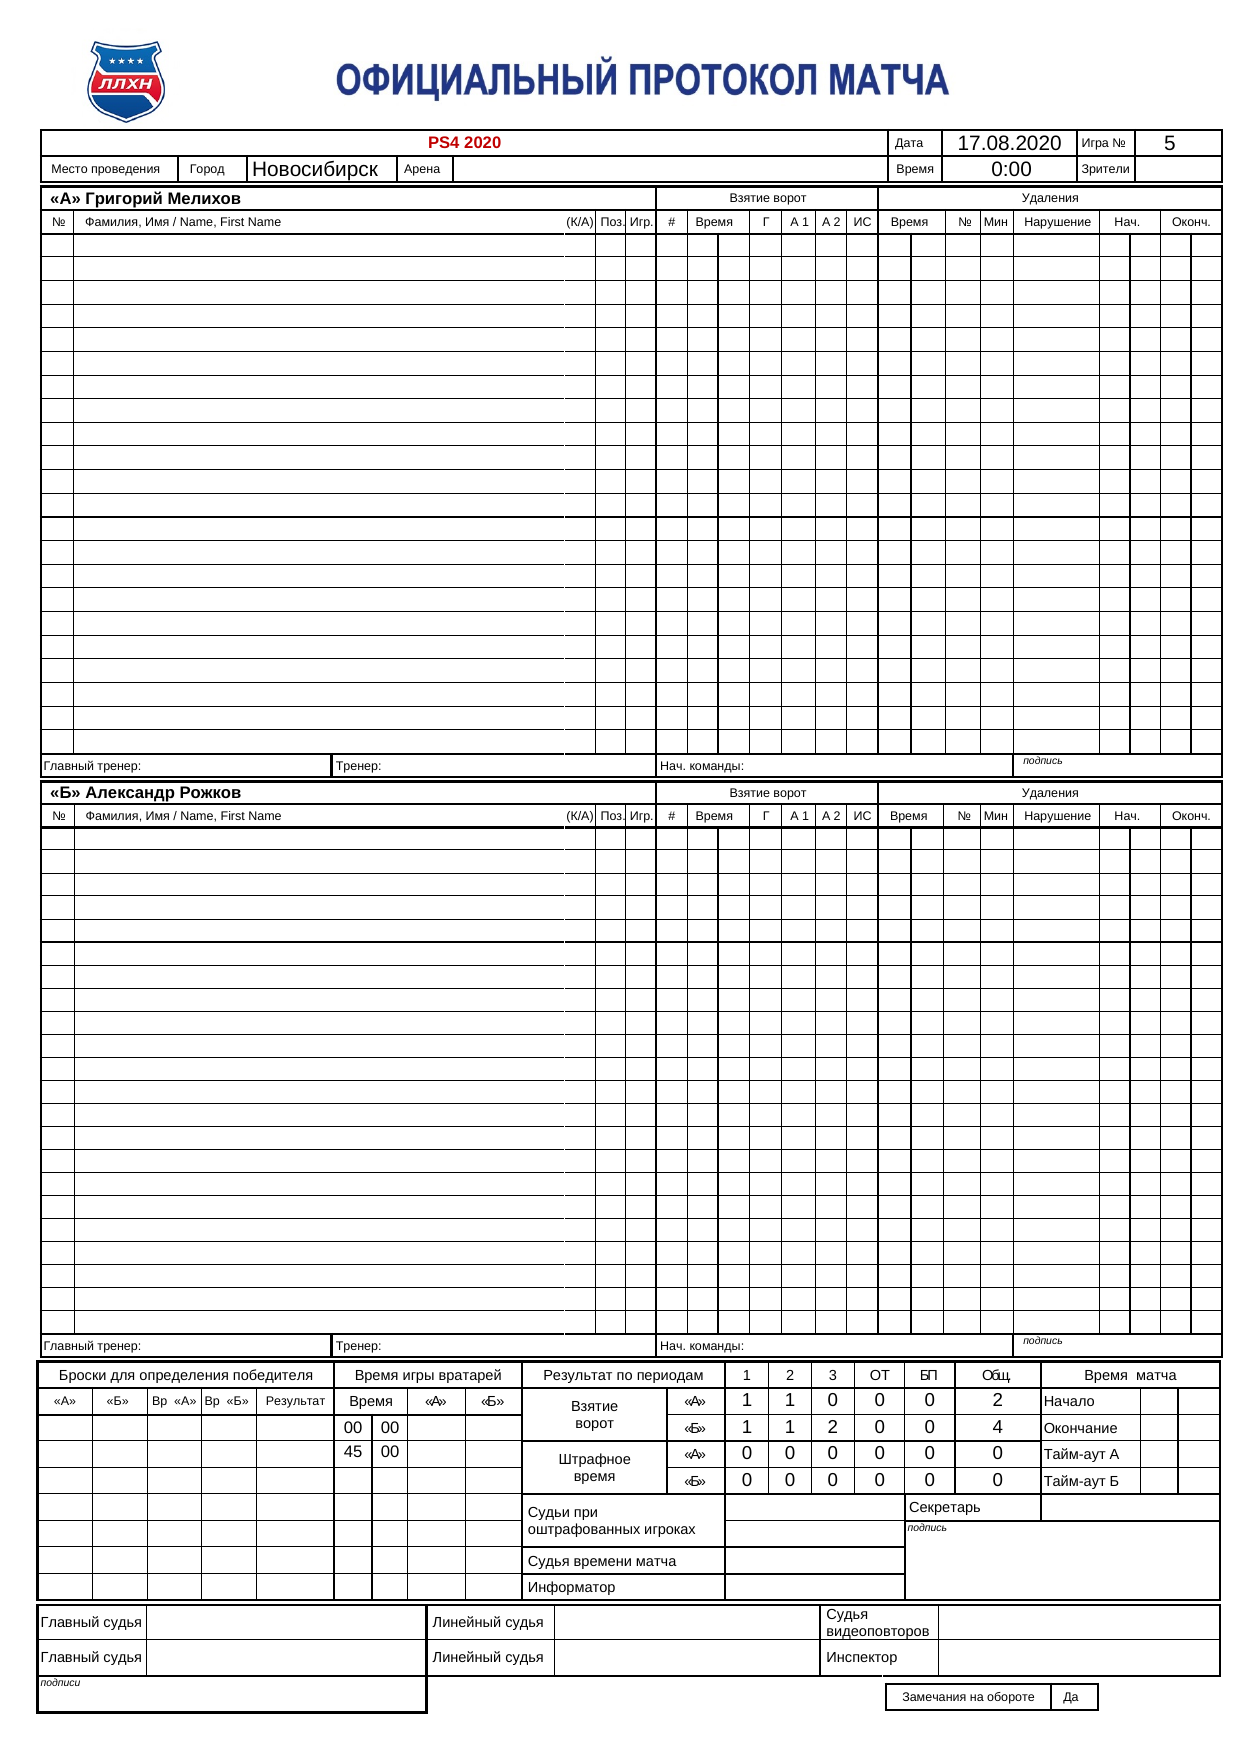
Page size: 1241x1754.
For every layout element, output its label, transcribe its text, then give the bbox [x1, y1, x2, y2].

table_cell [944, 920, 980, 941]
table_cell [1131, 399, 1160, 422]
table_cell [1014, 829, 1099, 849]
table_cell [816, 1288, 846, 1310]
table_cell [74, 281, 564, 303]
table_cell [1192, 1242, 1221, 1264]
table_cell # [657, 805, 687, 826]
table_cell [1014, 1288, 1099, 1310]
table_cell [719, 305, 749, 327]
table_cell [1100, 328, 1129, 351]
table_cell [1192, 1150, 1221, 1172]
table_cell Фамилия, Имя / Name, First Name [74, 211, 565, 233]
table_cell [688, 850, 717, 872]
table_cell Зрители [1078, 157, 1134, 181]
table_cell [750, 565, 781, 587]
table_cell [626, 1081, 655, 1103]
table_cell [75, 1035, 564, 1057]
table_cell [750, 541, 781, 564]
table_cell [1131, 943, 1160, 964]
table_cell [946, 399, 980, 422]
table_cell [1192, 943, 1221, 964]
table_cell [847, 989, 877, 1011]
table_cell [1131, 707, 1160, 729]
table_cell [879, 470, 910, 493]
table_cell [657, 470, 687, 493]
table_cell [626, 376, 655, 398]
table_cell [75, 966, 564, 987]
table_cell [1161, 989, 1190, 1011]
table_cell [1100, 730, 1129, 753]
table_cell [879, 1311, 910, 1333]
table_cell [912, 305, 945, 327]
table_cell [335, 1574, 371, 1599]
table_cell [981, 920, 1013, 941]
table_cell [565, 518, 595, 540]
table_cell [816, 588, 846, 611]
table_cell [555, 1606, 819, 1639]
table_cell [816, 730, 846, 753]
table_cell [657, 943, 687, 964]
table_cell [93, 1494, 147, 1520]
table_cell [750, 1058, 781, 1079]
table_cell [596, 636, 625, 658]
table_cell 1 [726, 1415, 768, 1440]
table_cell [1161, 257, 1190, 280]
table_cell [1014, 235, 1099, 256]
table_cell [782, 659, 815, 682]
table_cell [1131, 683, 1160, 706]
table_cell [912, 943, 943, 964]
table_cell [257, 1441, 333, 1467]
table_cell [565, 235, 595, 256]
table_cell [202, 1547, 256, 1573]
table_cell [565, 446, 595, 469]
table_cell Взятие ворот [523, 1389, 666, 1440]
table_cell [750, 989, 781, 1011]
table_cell [1100, 943, 1129, 964]
table_cell [1161, 896, 1190, 918]
table_cell [688, 636, 717, 658]
table_cell [1161, 1196, 1190, 1218]
table_cell [626, 588, 655, 611]
table_cell [912, 1081, 943, 1103]
table_cell [657, 1196, 687, 1218]
table_cell [1131, 896, 1160, 918]
table_cell [657, 920, 687, 941]
table_cell [93, 1416, 147, 1440]
table_cell 0 [812, 1389, 854, 1413]
table_cell [688, 281, 717, 303]
table_cell [1014, 612, 1099, 634]
table_cell [596, 1242, 625, 1264]
table_cell [944, 1242, 980, 1264]
table_cell [75, 1196, 564, 1218]
table_cell [981, 352, 1013, 374]
table_cell [1014, 305, 1099, 327]
table_cell [782, 1012, 815, 1033]
table_cell [1014, 399, 1099, 422]
table_cell [42, 1242, 74, 1264]
table_cell [596, 1035, 625, 1057]
table_cell [719, 281, 749, 303]
table_cell [1100, 588, 1129, 611]
table_cell [726, 1521, 904, 1546]
table_cell [202, 1574, 256, 1599]
table_cell [93, 1521, 147, 1546]
table_cell 0 [905, 1389, 954, 1413]
table_cell ИС [847, 805, 877, 826]
table_cell [657, 588, 687, 611]
table_cell [782, 1173, 815, 1195]
table_cell [1014, 518, 1099, 540]
table_cell [782, 1035, 815, 1057]
table_cell [657, 874, 687, 895]
table_cell [74, 352, 564, 374]
table_cell [847, 966, 877, 987]
table_cell [565, 1150, 595, 1172]
table_cell Вр «А» [148, 1389, 201, 1413]
table_cell [912, 328, 945, 351]
table_cell [75, 850, 564, 872]
table_cell [408, 1416, 465, 1440]
table_cell [565, 850, 595, 872]
table_cell [626, 829, 655, 849]
table_cell Время [335, 1389, 407, 1413]
table_cell [1161, 281, 1190, 303]
table_cell [596, 707, 625, 729]
table_cell [688, 1081, 717, 1103]
table_cell [657, 376, 687, 398]
table_cell Время [889, 157, 941, 181]
table_cell [1100, 1127, 1129, 1149]
table_cell [782, 470, 815, 493]
table_cell [719, 989, 749, 1011]
table_cell [946, 541, 980, 564]
table_cell [816, 399, 846, 422]
table_cell [719, 257, 749, 280]
table_cell [816, 829, 846, 849]
table_cell [981, 446, 1013, 469]
table_cell [565, 730, 595, 753]
table_cell [946, 423, 980, 445]
table_cell Штрафное время [523, 1442, 666, 1493]
table_cell «А» [668, 1442, 724, 1467]
table_cell [946, 446, 980, 469]
table_cell [879, 494, 910, 516]
table_cell [626, 1150, 655, 1172]
table_cell [816, 943, 846, 964]
table_cell [750, 1150, 781, 1172]
table_cell [981, 470, 1013, 493]
table_cell [626, 352, 655, 374]
table_cell [1192, 1127, 1221, 1149]
table_cell [626, 1035, 655, 1057]
table_cell подписи [39, 1677, 425, 1711]
table_cell [879, 1012, 910, 1033]
table_cell [148, 1416, 201, 1440]
table_cell [750, 1265, 781, 1287]
table_cell [879, 305, 910, 327]
table_cell [981, 1058, 1013, 1079]
table_cell [688, 446, 717, 469]
table_cell [782, 943, 815, 964]
table_cell [1192, 1081, 1221, 1103]
table_cell [626, 235, 655, 256]
table_cell [782, 1242, 815, 1264]
table_cell [782, 612, 815, 634]
table_cell [816, 920, 846, 941]
table_cell [981, 1150, 1013, 1172]
table_cell [816, 541, 846, 564]
table_cell [42, 1127, 74, 1149]
table_cell [596, 281, 625, 303]
table_cell [1014, 281, 1099, 303]
table_cell Место проведения [42, 157, 177, 181]
table_cell [750, 829, 781, 849]
table_cell [847, 1104, 877, 1126]
table_cell [1192, 541, 1221, 564]
table_cell Оконч. [1161, 211, 1221, 233]
table_cell [565, 874, 595, 895]
table_cell [565, 636, 595, 658]
table_cell [719, 874, 749, 895]
table_cell [1014, 1150, 1099, 1172]
table_cell [750, 470, 781, 493]
table_cell [565, 1265, 595, 1287]
table_cell [565, 328, 595, 351]
table_header 17.08.2020 [943, 131, 1076, 155]
table_cell [1014, 1265, 1099, 1287]
table_cell [750, 896, 781, 918]
table_cell [688, 328, 717, 351]
table_cell [626, 494, 655, 516]
table_cell [565, 612, 595, 634]
table_cell Мин [981, 211, 1013, 233]
table_cell [1161, 1127, 1190, 1149]
table_cell [257, 1468, 333, 1493]
table_cell [912, 1150, 943, 1172]
table_cell Тайм-аут А [1042, 1441, 1140, 1467]
table_cell [657, 1173, 687, 1195]
table_cell [626, 518, 655, 540]
table_cell [944, 1012, 980, 1033]
table_cell [626, 730, 655, 753]
table_cell [1014, 328, 1099, 351]
table_cell [883, 1677, 1220, 1681]
table_cell [944, 943, 980, 964]
table_cell 00 [373, 1416, 407, 1440]
table_cell [750, 730, 781, 753]
table_cell А 2 [816, 211, 846, 233]
table_cell [944, 1288, 980, 1310]
table_header 3 [812, 1363, 854, 1387]
table_cell [657, 235, 687, 256]
table_cell [1014, 874, 1099, 895]
table_cell [42, 874, 74, 895]
table_cell [847, 257, 877, 280]
table_cell [657, 1242, 687, 1264]
table_cell [847, 874, 877, 895]
table_cell [1131, 1081, 1160, 1103]
table_cell [466, 1416, 521, 1440]
table_cell [879, 423, 910, 445]
table_cell [981, 399, 1013, 422]
table_cell [626, 423, 655, 445]
table_cell [1179, 1415, 1219, 1440]
table_cell [1192, 376, 1221, 398]
table_cell [879, 636, 910, 658]
table_cell [946, 565, 980, 587]
table_cell [565, 989, 595, 1011]
table_cell [939, 1606, 1219, 1639]
table_cell [1131, 565, 1160, 587]
table_cell [202, 1441, 256, 1467]
table_cell [657, 1012, 687, 1033]
table_cell [596, 446, 625, 469]
table_cell [1131, 1288, 1160, 1310]
table_cell [42, 850, 74, 872]
table_cell [912, 352, 945, 374]
table_cell [750, 446, 781, 469]
table_cell [750, 235, 781, 256]
table_cell [726, 1575, 904, 1599]
table_cell [74, 235, 564, 256]
table_cell [596, 1196, 625, 1218]
table_cell [42, 1173, 74, 1195]
table_cell [944, 829, 980, 849]
table_cell [565, 494, 595, 516]
table_cell [981, 541, 1013, 564]
table_cell [912, 874, 943, 895]
table_cell [1192, 588, 1221, 611]
table_cell [373, 1574, 407, 1599]
table_header Взятие ворот [657, 188, 877, 209]
table_cell [782, 257, 815, 280]
table_cell [596, 588, 625, 611]
table_cell [688, 376, 717, 398]
table_cell [596, 565, 625, 587]
table_cell [657, 305, 687, 327]
table_cell [42, 328, 73, 351]
table_cell [1100, 920, 1129, 941]
table_cell [1014, 541, 1099, 564]
table_cell [42, 1012, 74, 1033]
table_cell [719, 1242, 749, 1264]
table_cell [1131, 1104, 1160, 1126]
table_cell [944, 1058, 980, 1079]
table_cell [1192, 730, 1221, 753]
table_cell [1014, 588, 1099, 611]
table_cell [981, 1081, 1013, 1103]
table_cell [1192, 1035, 1221, 1057]
table_cell [912, 565, 945, 587]
table_cell [719, 352, 749, 374]
table_cell [847, 1219, 877, 1241]
table_cell [596, 966, 625, 987]
table_cell Время [688, 805, 749, 826]
table_cell [750, 850, 781, 872]
table_cell [428, 1677, 882, 1711]
table_cell [782, 1081, 815, 1103]
table_cell [1131, 612, 1160, 634]
table_cell [981, 829, 1013, 849]
table_cell Нач. команды: [657, 1335, 1012, 1356]
table_cell [750, 1081, 781, 1103]
table_cell [596, 257, 625, 280]
table_cell [42, 376, 73, 398]
table_cell [879, 257, 910, 280]
table_cell [782, 1058, 815, 1079]
table_cell [879, 920, 910, 941]
table_cell [688, 1219, 717, 1241]
table_cell [626, 683, 655, 706]
table_cell [1192, 612, 1221, 634]
table_cell [750, 494, 781, 516]
table_cell [626, 989, 655, 1011]
table_cell [981, 636, 1013, 658]
table_cell Тренер: [333, 755, 655, 776]
table_cell 0 [905, 1442, 954, 1467]
table_cell [981, 1219, 1013, 1241]
table_cell [596, 423, 625, 445]
table_cell [912, 636, 945, 658]
table_cell [42, 305, 73, 327]
table_cell [719, 707, 749, 729]
table_cell [1100, 518, 1129, 540]
table_cell [688, 305, 717, 327]
table_cell [688, 588, 717, 611]
table_cell [1161, 1173, 1190, 1195]
table_cell [782, 235, 815, 256]
table_cell [1014, 1012, 1099, 1033]
table_cell Оконч. [1161, 805, 1221, 826]
table_cell [1100, 1035, 1129, 1057]
table_cell [719, 399, 749, 422]
table_cell [1131, 1196, 1160, 1218]
table_cell [981, 588, 1013, 611]
table_cell [816, 1173, 846, 1195]
table_cell [750, 399, 781, 422]
table_cell [688, 1173, 717, 1195]
table_cell [688, 470, 717, 493]
table_cell [42, 399, 73, 422]
table_cell Новосибирск [248, 157, 396, 181]
table_cell [74, 494, 564, 516]
table_cell [1100, 1104, 1129, 1126]
table_cell [912, 829, 943, 849]
table_cell [688, 896, 717, 918]
table_cell [1100, 541, 1129, 564]
table_cell Игр. [626, 805, 655, 826]
table_cell [1131, 1150, 1160, 1172]
table_cell подпись [906, 1522, 1219, 1599]
table_cell № [42, 211, 73, 233]
table_cell [75, 1104, 564, 1126]
table_cell [782, 565, 815, 587]
table_cell [847, 1173, 877, 1195]
table_cell [782, 1196, 815, 1218]
table_cell 45 [335, 1441, 371, 1467]
table_cell [1141, 1441, 1177, 1467]
table_cell [148, 1521, 201, 1546]
table_header Время игры вратарей [335, 1363, 521, 1387]
table_cell [75, 1311, 564, 1333]
table_cell [879, 518, 910, 540]
table_cell [946, 257, 980, 280]
table_cell [912, 1058, 943, 1079]
table_cell [148, 1494, 201, 1520]
table_cell [1141, 1389, 1177, 1413]
table_cell [1131, 1012, 1160, 1033]
table_cell [42, 235, 73, 256]
table_cell [565, 943, 595, 964]
table_cell [1100, 494, 1129, 516]
table_cell Мин [981, 805, 1013, 826]
table_cell [750, 636, 781, 658]
table_cell [946, 659, 980, 682]
table_cell [847, 850, 877, 872]
table_header Общ. [956, 1363, 1040, 1387]
table_header Игра № [1078, 131, 1134, 155]
table_cell [657, 1035, 687, 1057]
table_cell [719, 850, 749, 872]
table_cell [847, 235, 877, 256]
table_cell [879, 1150, 910, 1172]
table_cell [1100, 874, 1129, 895]
table_cell [912, 1012, 943, 1033]
table_cell 0 [956, 1442, 1040, 1467]
table_cell [816, 1150, 846, 1172]
table_cell [565, 896, 595, 918]
table_cell [42, 659, 73, 682]
table_cell [1131, 376, 1160, 398]
table_cell [596, 1311, 625, 1333]
table_cell [912, 1288, 943, 1310]
table_cell [657, 1081, 687, 1103]
table_cell [1014, 446, 1099, 469]
table_cell [42, 920, 74, 941]
table_cell [688, 494, 717, 516]
table_cell [1131, 446, 1160, 469]
table_cell [596, 1012, 625, 1033]
table_cell [816, 989, 846, 1011]
table_cell [750, 352, 781, 374]
table_cell [74, 683, 564, 706]
table_cell [981, 494, 1013, 516]
table_cell Г [750, 211, 781, 233]
table_cell [1100, 1219, 1129, 1241]
table_cell [750, 1012, 781, 1033]
table_cell [816, 659, 846, 682]
table_cell Тренер: [333, 1335, 655, 1356]
table_cell [912, 399, 945, 422]
table_cell Результат [257, 1389, 333, 1413]
table_cell [626, 707, 655, 729]
table_cell [1014, 636, 1099, 658]
table_cell [1100, 352, 1129, 374]
table_cell [657, 1265, 687, 1287]
table_cell [626, 636, 655, 658]
table_cell [1192, 1012, 1221, 1033]
table_cell [1014, 850, 1099, 872]
table_cell [847, 943, 877, 964]
table_cell [1131, 423, 1160, 445]
table_cell [335, 1547, 371, 1573]
table_cell [1014, 1242, 1099, 1264]
table_cell [596, 328, 625, 351]
table_cell [750, 281, 781, 303]
table_cell [74, 588, 564, 611]
table_cell [1100, 850, 1129, 872]
table_cell [782, 352, 815, 374]
table_cell [626, 1012, 655, 1033]
table_cell [981, 518, 1013, 540]
table_cell [1192, 896, 1221, 918]
table_cell [750, 1196, 781, 1218]
table_cell [719, 829, 749, 849]
table_cell [1161, 423, 1190, 445]
table_cell [912, 257, 945, 280]
table_cell [1161, 305, 1190, 327]
table_cell [657, 989, 687, 1011]
table_header Дата [889, 131, 941, 155]
table_cell [879, 1219, 910, 1241]
table_cell [688, 1242, 717, 1264]
table_cell [565, 659, 595, 682]
table_cell [879, 376, 910, 398]
table_cell [596, 730, 625, 753]
table_cell [719, 1081, 749, 1103]
table_cell [847, 1196, 877, 1218]
table_cell [1131, 257, 1160, 280]
table_cell Начало [1042, 1389, 1140, 1413]
table_cell [847, 730, 877, 753]
table_cell [596, 541, 625, 564]
table_cell [981, 1288, 1013, 1310]
table_cell [912, 730, 945, 753]
table_cell [847, 920, 877, 941]
table_cell [42, 518, 73, 540]
table_cell [981, 850, 1013, 872]
table_cell [782, 829, 815, 849]
table_cell [1192, 565, 1221, 587]
table_cell [981, 874, 1013, 895]
table_cell [42, 1196, 74, 1218]
table_cell [912, 989, 943, 1011]
table_cell [42, 966, 74, 987]
table_cell [657, 730, 687, 753]
table_cell Главный судья [39, 1606, 146, 1639]
table_cell [657, 541, 687, 564]
table_cell [912, 1035, 943, 1057]
table_cell [657, 1104, 687, 1126]
table_cell [257, 1494, 333, 1520]
table_cell [912, 470, 945, 493]
table_cell [1192, 235, 1221, 256]
table_cell [657, 423, 687, 445]
table_cell [946, 683, 980, 706]
table_cell [565, 1173, 595, 1195]
table_cell [1100, 470, 1129, 493]
table_cell [782, 1288, 815, 1310]
table_cell [939, 1640, 1219, 1675]
table_cell [1100, 1265, 1129, 1287]
table_cell [719, 943, 749, 964]
table_cell [75, 1058, 564, 1079]
table_cell [74, 328, 564, 351]
table_cell [657, 850, 687, 872]
table_cell [565, 541, 595, 564]
table_cell [657, 565, 687, 587]
table_cell [688, 1265, 717, 1287]
table_cell [981, 1035, 1013, 1057]
table_cell [981, 305, 1013, 327]
table_cell [1100, 1311, 1129, 1333]
table_cell [93, 1468, 147, 1493]
table_cell [847, 328, 877, 351]
table_cell [74, 376, 564, 398]
table_cell [42, 281, 73, 303]
table_cell [148, 1574, 201, 1599]
table_cell 0:00 [943, 157, 1076, 181]
table_cell [1100, 257, 1129, 280]
table_cell [1014, 683, 1099, 706]
table_cell [596, 352, 625, 374]
table_cell [657, 1311, 687, 1333]
table_cell [719, 494, 749, 516]
table_cell [1131, 352, 1160, 374]
table_cell [657, 683, 687, 706]
table_cell [688, 257, 717, 280]
table_cell [688, 943, 717, 964]
table_cell [1014, 1219, 1099, 1241]
table_cell Главный тренер: [42, 755, 330, 776]
table_cell [1161, 494, 1190, 516]
table_cell [626, 1242, 655, 1264]
table_cell [912, 683, 945, 706]
table_cell [816, 352, 846, 374]
table_cell [626, 850, 655, 872]
table_cell [335, 1521, 371, 1546]
table_cell [1131, 1265, 1160, 1287]
table_cell [657, 612, 687, 634]
table_cell [719, 612, 749, 634]
table_cell [565, 399, 595, 422]
table_cell [373, 1468, 407, 1493]
table_cell [75, 896, 564, 918]
table_cell «Б » [466, 1389, 521, 1413]
table_cell [565, 305, 595, 327]
table_cell [565, 1104, 595, 1126]
table_cell [565, 920, 595, 941]
table_cell [981, 659, 1013, 682]
table_cell [74, 565, 564, 587]
table_cell [946, 518, 980, 540]
table_cell [912, 1127, 943, 1149]
table_cell [1131, 588, 1160, 611]
table_cell [596, 1104, 625, 1126]
table_cell 1 [769, 1415, 811, 1440]
table_cell Нач. [1100, 211, 1160, 233]
table_header Результат по периодам [523, 1363, 724, 1387]
table_cell [879, 1127, 910, 1149]
table_cell [596, 470, 625, 493]
table_cell подпись [1014, 755, 1221, 776]
table_cell [626, 446, 655, 469]
table_cell [879, 1288, 910, 1310]
table_cell [1100, 1150, 1129, 1172]
table_cell [626, 1104, 655, 1126]
table_cell Время [879, 805, 943, 826]
table_cell [626, 659, 655, 682]
table_cell [912, 1311, 943, 1333]
table_cell Вр «Б» [202, 1389, 256, 1413]
table_cell [657, 707, 687, 729]
table_cell [74, 636, 564, 658]
table_cell [719, 1173, 749, 1195]
table_cell [946, 281, 980, 303]
table_cell [42, 1288, 74, 1310]
table_cell [1131, 518, 1160, 540]
table_cell [1161, 541, 1190, 564]
table_cell [688, 541, 717, 564]
table_cell [750, 707, 781, 729]
table_cell [1014, 1196, 1099, 1218]
table_cell [879, 989, 910, 1011]
table_cell [1192, 829, 1221, 849]
table_cell [565, 1311, 595, 1333]
table_cell [466, 1441, 521, 1467]
table_cell [1192, 399, 1221, 422]
table_cell [847, 612, 877, 634]
table_cell [42, 565, 73, 587]
table_cell [75, 920, 564, 941]
table_cell [847, 683, 877, 706]
table_cell [1014, 1173, 1099, 1195]
table_cell [847, 1058, 877, 1079]
table_cell [1192, 1311, 1221, 1333]
table_cell [719, 1288, 749, 1310]
table_cell [750, 1288, 781, 1310]
table_cell Время [879, 211, 945, 233]
table_cell [657, 636, 687, 658]
table_cell [1100, 636, 1129, 658]
table_cell [1100, 1288, 1129, 1310]
table_cell 0 [905, 1415, 954, 1440]
table_cell [657, 829, 687, 849]
table_cell [847, 829, 877, 849]
table_cell [688, 683, 717, 706]
table_cell [565, 565, 595, 587]
table_cell [879, 966, 910, 987]
table_cell [626, 966, 655, 987]
table_cell [981, 376, 1013, 398]
table_cell [74, 423, 564, 445]
table_cell [1131, 1058, 1160, 1079]
table_cell 0 [726, 1442, 768, 1467]
table_cell [981, 707, 1013, 729]
table_cell [1100, 989, 1129, 1011]
table_cell [1192, 257, 1221, 280]
table_cell [816, 565, 846, 587]
table_cell [1131, 989, 1160, 1011]
table_cell [626, 1265, 655, 1287]
table_cell [688, 707, 717, 729]
table_cell 0 [769, 1442, 811, 1467]
table_cell [1042, 1495, 1219, 1520]
table_cell [981, 989, 1013, 1011]
table_cell [719, 1035, 749, 1057]
table_cell [565, 376, 595, 398]
table_cell [816, 446, 846, 469]
table_cell [1161, 730, 1190, 753]
table_cell [944, 966, 980, 987]
table_cell [719, 1311, 749, 1333]
table_cell [750, 683, 781, 706]
table_cell [1100, 376, 1129, 398]
table_cell [408, 1494, 465, 1520]
table_cell [981, 1012, 1013, 1033]
table_cell [565, 1035, 595, 1057]
table_cell [847, 1127, 877, 1149]
table_cell [335, 1468, 371, 1493]
table_cell [912, 612, 945, 634]
table_cell [657, 518, 687, 540]
table_cell [750, 1311, 781, 1333]
table_cell [565, 281, 595, 303]
table_cell [148, 1441, 201, 1467]
table_cell [42, 989, 74, 1011]
table_header 2 [769, 1363, 811, 1387]
table_cell [782, 1219, 815, 1241]
table_cell [981, 683, 1013, 706]
table_cell [565, 470, 595, 493]
table_cell [782, 1265, 815, 1287]
table_cell [408, 1574, 465, 1599]
table_cell [1014, 896, 1099, 918]
table_cell 1 [769, 1389, 811, 1413]
table_cell [565, 352, 595, 374]
table_cell [596, 1058, 625, 1079]
table_cell [1100, 612, 1129, 634]
table_cell [408, 1441, 465, 1467]
table_cell [596, 1081, 625, 1103]
table_cell [1100, 305, 1129, 327]
table_cell [944, 1127, 980, 1149]
table_cell [719, 730, 749, 753]
table_cell [657, 1219, 687, 1241]
table_cell [750, 943, 781, 964]
table_cell [42, 707, 73, 729]
table_cell [944, 1104, 980, 1126]
table_cell [42, 612, 73, 634]
table_cell [782, 399, 815, 422]
table_cell [688, 1288, 717, 1310]
table_cell [1014, 966, 1099, 987]
table_cell [847, 446, 877, 469]
table_cell [847, 1288, 877, 1310]
table_cell [816, 707, 846, 729]
table_cell 0 [855, 1442, 904, 1467]
table_cell [202, 1416, 256, 1440]
table_cell [1161, 1058, 1190, 1079]
table_cell [1192, 470, 1221, 493]
table_cell [1161, 1219, 1190, 1241]
table_cell [816, 1012, 846, 1033]
table_cell [202, 1468, 256, 1493]
table_cell [946, 352, 980, 374]
table_cell Игр. [626, 211, 655, 233]
table_cell [688, 1012, 717, 1033]
table_cell [847, 636, 877, 658]
table_cell [1131, 850, 1160, 872]
table_cell [42, 423, 73, 445]
table_cell [466, 1521, 521, 1546]
table_cell [816, 896, 846, 918]
table_cell Окончание [1042, 1415, 1140, 1440]
table_cell [782, 1127, 815, 1149]
table_cell [879, 1265, 910, 1287]
table_cell [946, 470, 980, 493]
table_cell [257, 1521, 333, 1546]
table_cell [816, 636, 846, 658]
table_cell [1131, 328, 1160, 351]
table_cell [657, 896, 687, 918]
table_cell [454, 157, 887, 181]
table_cell [946, 588, 980, 611]
table_cell [944, 1311, 980, 1333]
table_cell [816, 612, 846, 634]
table_cell [782, 423, 815, 445]
table_cell Линейный судья [428, 1606, 554, 1639]
table_cell [1014, 920, 1099, 941]
table_cell [626, 541, 655, 564]
table_cell [750, 423, 781, 445]
table_cell [719, 1012, 749, 1033]
table_cell [1014, 1058, 1099, 1079]
table_cell (К/А) [565, 211, 595, 233]
table_cell [1161, 399, 1190, 422]
table_cell [42, 1081, 74, 1103]
table_cell [719, 235, 749, 256]
table_cell Нарушение [1014, 211, 1099, 233]
table_cell [782, 281, 815, 303]
table_cell [726, 1548, 904, 1573]
table_cell [1161, 659, 1190, 682]
table_cell [74, 399, 564, 422]
table_cell [657, 352, 687, 374]
table_cell [596, 1265, 625, 1287]
table_cell [782, 636, 815, 658]
table_cell [1100, 235, 1129, 256]
table_cell [565, 966, 595, 987]
table_cell [1014, 257, 1099, 280]
table_cell [782, 920, 815, 941]
table_cell [1014, 707, 1099, 729]
table_cell [816, 423, 846, 445]
table_cell [719, 565, 749, 587]
table_cell [1192, 1265, 1221, 1287]
table_cell [912, 494, 945, 516]
table_cell [42, 1265, 74, 1287]
table_cell [1179, 1389, 1219, 1413]
table_cell [782, 588, 815, 611]
table_cell [879, 659, 910, 682]
table_cell [1192, 707, 1221, 729]
table_cell [981, 1242, 1013, 1264]
table_cell [466, 1494, 521, 1520]
table_cell [782, 1104, 815, 1126]
table_cell [1161, 636, 1190, 658]
table_cell [879, 1081, 910, 1103]
table_cell [257, 1574, 333, 1599]
table_cell [626, 399, 655, 422]
table_cell [596, 376, 625, 398]
table_cell [1131, 1035, 1160, 1057]
table_cell «Б» [668, 1415, 724, 1440]
table_cell [1161, 352, 1190, 374]
table_cell [626, 565, 655, 587]
table_cell [750, 1035, 781, 1057]
table_cell [74, 446, 564, 469]
table_cell [565, 588, 595, 611]
table_cell 4 [956, 1415, 1040, 1440]
table_cell [565, 1196, 595, 1218]
table_cell [944, 1173, 980, 1195]
table_cell [912, 920, 943, 941]
table_cell [688, 1311, 717, 1333]
table_cell [1131, 659, 1160, 682]
table_cell [74, 518, 564, 540]
table_cell [1141, 1468, 1177, 1493]
table_cell [1014, 494, 1099, 516]
table_cell [981, 1173, 1013, 1195]
table_cell [688, 518, 717, 540]
table_cell [1161, 1311, 1190, 1333]
table_cell [1192, 659, 1221, 682]
table_cell [782, 874, 815, 895]
table_cell [750, 1104, 781, 1126]
table_cell [981, 896, 1013, 918]
table_cell [946, 328, 980, 351]
table_cell [847, 588, 877, 611]
table_cell [565, 1242, 595, 1264]
table_cell [944, 989, 980, 1011]
table_cell [688, 423, 717, 445]
table_cell [1014, 989, 1099, 1011]
table_cell [1014, 1127, 1099, 1149]
table_cell [719, 328, 749, 351]
table_cell [944, 1219, 980, 1241]
table_cell [719, 659, 749, 682]
table_cell [688, 1150, 717, 1172]
table_cell [847, 470, 877, 493]
table_cell [1192, 1219, 1221, 1241]
table_cell [847, 1311, 877, 1333]
table_cell [596, 1219, 625, 1241]
table_cell [816, 850, 846, 872]
table_cell 00 [335, 1416, 371, 1440]
table_cell [750, 874, 781, 895]
table_cell Город [179, 157, 246, 181]
table_cell [466, 1547, 521, 1573]
table_cell [657, 1058, 687, 1079]
table_cell [981, 423, 1013, 445]
table_cell [816, 1311, 846, 1333]
table_cell [912, 281, 945, 303]
table_cell [596, 1127, 625, 1149]
table_cell [1100, 423, 1129, 445]
table_cell [981, 943, 1013, 964]
table_cell [202, 1494, 256, 1520]
table_header Время матча [1042, 1363, 1219, 1387]
table_cell 1 [726, 1389, 768, 1413]
table_cell «А» [408, 1389, 465, 1413]
table_cell [657, 966, 687, 987]
table_cell [719, 588, 749, 611]
table_cell [1161, 565, 1190, 587]
table_cell [93, 1547, 147, 1573]
table_cell [1100, 683, 1129, 706]
table_cell [42, 683, 73, 706]
table_cell [816, 1127, 846, 1149]
table_cell Главный тренер: [42, 1335, 330, 1356]
table_cell Информатор [523, 1575, 724, 1599]
table_cell [719, 683, 749, 706]
table_cell [912, 1265, 943, 1287]
table_cell [1161, 376, 1190, 398]
table_cell [596, 1173, 625, 1195]
table_cell [565, 1127, 595, 1149]
table_cell 0 [769, 1468, 811, 1493]
table_cell [816, 874, 846, 895]
table_cell [1161, 588, 1190, 611]
table_header «Б» Александр Рожков [42, 783, 655, 803]
table_cell [981, 1127, 1013, 1149]
table_cell [596, 612, 625, 634]
table_cell [816, 518, 846, 540]
table_cell [816, 1081, 846, 1103]
table_header 5 [1136, 131, 1221, 155]
table_cell [726, 1495, 904, 1520]
table_cell 0 [956, 1468, 1040, 1493]
table_cell [565, 707, 595, 729]
table_cell [1192, 1288, 1221, 1310]
table_cell [847, 352, 877, 374]
table_cell (К/А) [565, 805, 595, 826]
table_cell [719, 1196, 749, 1218]
table_cell [879, 1196, 910, 1218]
table_cell [879, 730, 910, 753]
table_cell [847, 565, 877, 587]
table_cell [912, 966, 943, 987]
table_cell [1192, 683, 1221, 706]
table_cell Поз. [596, 805, 625, 826]
table_cell [1100, 829, 1129, 849]
table_cell [657, 1288, 687, 1310]
table_cell [847, 1265, 877, 1287]
table_cell [847, 896, 877, 918]
table_cell [1014, 352, 1099, 374]
table_cell [565, 829, 595, 849]
table_cell [657, 1127, 687, 1149]
table_cell [1179, 1468, 1219, 1493]
table_cell [596, 1288, 625, 1310]
table_cell [847, 707, 877, 729]
table_cell [750, 518, 781, 540]
table_cell [1141, 1415, 1177, 1440]
table_cell [1100, 1173, 1129, 1195]
table_cell [1161, 966, 1190, 987]
table_cell [847, 1035, 877, 1057]
table_cell [879, 850, 910, 872]
table_cell [1100, 966, 1129, 987]
table_cell [912, 235, 945, 256]
table_cell [626, 943, 655, 964]
table_cell [1014, 659, 1099, 682]
table_cell [1192, 494, 1221, 516]
table_cell [879, 541, 910, 564]
table_cell [879, 352, 910, 374]
table_cell [1192, 305, 1221, 327]
table_cell [148, 1468, 201, 1493]
table_cell [879, 565, 910, 587]
table_cell 0 [855, 1468, 904, 1493]
table_cell [42, 1104, 74, 1126]
table_cell [626, 1127, 655, 1149]
table_cell [74, 470, 564, 493]
table_cell [1100, 1081, 1129, 1103]
table_cell [912, 1219, 943, 1241]
table_cell [750, 920, 781, 941]
table_cell [148, 1547, 201, 1573]
table_cell [626, 896, 655, 918]
table_cell [1014, 423, 1099, 445]
table_cell [42, 1311, 74, 1333]
table_cell [944, 896, 980, 918]
table_cell [879, 588, 910, 611]
table_cell [74, 730, 564, 753]
table_cell [750, 1173, 781, 1195]
table_cell [879, 1242, 910, 1264]
table_cell [75, 1150, 564, 1172]
table_cell [782, 446, 815, 469]
table_cell [626, 874, 655, 895]
table_cell [688, 399, 717, 422]
table_cell [596, 920, 625, 941]
table_cell [1192, 1058, 1221, 1079]
table_cell [750, 376, 781, 398]
table_cell [75, 989, 564, 1011]
table_cell [626, 328, 655, 351]
table_cell [981, 966, 1013, 987]
table_cell [1100, 659, 1129, 682]
table_cell Секретарь [906, 1495, 1040, 1520]
table_cell [981, 1104, 1013, 1126]
table_cell [1192, 920, 1221, 941]
table_cell [1161, 518, 1190, 540]
table_cell [373, 1521, 407, 1546]
table_cell [42, 1058, 74, 1079]
table_cell [74, 612, 564, 634]
table_cell [750, 612, 781, 634]
table_header Удаления [879, 188, 1221, 209]
table_cell [565, 683, 595, 706]
table_cell [565, 423, 595, 445]
table_header 1 [726, 1363, 768, 1387]
table_cell [847, 423, 877, 445]
table_cell [879, 1058, 910, 1079]
table_cell [981, 1265, 1013, 1287]
table_cell [847, 281, 877, 303]
table_cell [657, 659, 687, 682]
table_cell [981, 328, 1013, 351]
table_cell [596, 518, 625, 540]
table_cell [944, 1196, 980, 1218]
table_cell [816, 305, 846, 327]
table_cell [408, 1547, 465, 1573]
table_cell [946, 235, 980, 256]
table_cell Судья видеоповторов [821, 1606, 938, 1639]
table_cell [596, 874, 625, 895]
table_cell [657, 257, 687, 280]
table_cell [1131, 829, 1160, 849]
table_cell [1161, 1012, 1190, 1033]
table_cell [626, 1196, 655, 1218]
table_cell [879, 896, 910, 918]
table_cell [596, 829, 625, 849]
table_cell [719, 1265, 749, 1287]
table_cell [879, 446, 910, 469]
table_cell ИС [847, 211, 877, 233]
table_cell [879, 1104, 910, 1126]
table_cell [750, 588, 781, 611]
table_cell [816, 1035, 846, 1057]
table_cell [75, 1219, 564, 1241]
table_cell [946, 305, 980, 327]
table_cell [981, 565, 1013, 587]
table_cell [688, 966, 717, 987]
table_cell [596, 659, 625, 682]
table_cell [626, 1173, 655, 1195]
table_cell [565, 1288, 595, 1310]
table_cell [719, 1127, 749, 1149]
table_cell [816, 1058, 846, 1079]
table_header Взятие ворот [657, 783, 877, 803]
table_cell [1192, 989, 1221, 1011]
table_cell [1131, 1173, 1160, 1195]
table_cell [42, 829, 74, 849]
table_cell [816, 1242, 846, 1264]
table_cell [42, 588, 73, 611]
table_cell [816, 257, 846, 280]
table_cell [750, 1219, 781, 1241]
table_cell [879, 612, 910, 634]
table_cell [657, 328, 687, 351]
table_cell [912, 423, 945, 445]
table_cell [1192, 446, 1221, 469]
table_cell [782, 494, 815, 516]
table_cell [750, 1127, 781, 1149]
table_cell [257, 1547, 333, 1573]
table_cell [912, 659, 945, 682]
table_cell [74, 305, 564, 327]
table_cell [946, 494, 980, 516]
table_cell [596, 494, 625, 516]
table_cell [1179, 1441, 1219, 1467]
table_cell [1131, 541, 1160, 564]
table_cell [1100, 707, 1129, 729]
table_cell № [42, 805, 74, 826]
table_cell [596, 399, 625, 422]
table_cell [719, 896, 749, 918]
table_cell [75, 829, 564, 849]
table_cell # [657, 211, 687, 233]
table_cell [946, 612, 980, 634]
table_cell [75, 943, 564, 964]
table_cell [1192, 966, 1221, 987]
table_cell [1131, 1242, 1160, 1264]
table_cell [816, 470, 846, 493]
table_header PS4 2020 [42, 131, 887, 155]
table_cell [1161, 1035, 1190, 1057]
table_cell [657, 281, 687, 303]
table_cell [1192, 518, 1221, 540]
table_cell [782, 518, 815, 540]
table_cell [847, 1012, 877, 1033]
table_cell [1014, 730, 1099, 753]
table_cell [688, 1035, 717, 1057]
table_cell А 1 [782, 211, 815, 233]
table_cell [719, 541, 749, 564]
table_cell [847, 1081, 877, 1103]
table_cell [1161, 683, 1190, 706]
table_cell [782, 966, 815, 987]
table_header Да [1052, 1685, 1097, 1709]
table_cell [816, 1265, 846, 1287]
table_cell [1131, 281, 1160, 303]
table_cell [596, 943, 625, 964]
table_cell [1161, 470, 1190, 493]
table_cell 0 [812, 1442, 854, 1467]
table_cell Нач. [1100, 805, 1160, 826]
table_cell [565, 1012, 595, 1033]
table_cell [1192, 328, 1221, 351]
table_cell [408, 1468, 465, 1493]
table_cell [626, 257, 655, 280]
table_cell [981, 281, 1013, 303]
table_cell [93, 1441, 147, 1467]
table_cell А 2 [816, 805, 846, 826]
table_cell 2 [956, 1389, 1040, 1413]
table_cell «А» [39, 1389, 92, 1413]
table_cell 0 [855, 1389, 904, 1413]
table_cell [750, 966, 781, 987]
table_cell [1161, 707, 1190, 729]
table_cell [912, 707, 945, 729]
table_cell [1131, 730, 1160, 753]
table_cell [93, 1574, 147, 1599]
table_cell [42, 352, 73, 374]
table_cell [1099, 1682, 1220, 1711]
table_cell [912, 1173, 943, 1195]
table_cell [879, 943, 910, 964]
table_cell Линейный судья [428, 1640, 554, 1675]
table_cell [42, 470, 73, 493]
table_cell [719, 1104, 749, 1126]
table_cell [1014, 376, 1099, 398]
table_cell [816, 328, 846, 351]
table_cell [879, 1173, 910, 1195]
table_cell [946, 376, 980, 398]
table_cell [75, 1265, 564, 1287]
table_cell [719, 1058, 749, 1079]
table_cell Поз. [596, 211, 625, 233]
table_cell [1014, 1104, 1099, 1126]
table_cell [847, 399, 877, 422]
table_cell [1100, 1196, 1129, 1218]
table_cell [688, 730, 717, 753]
table_cell Тайм-аут Б [1042, 1468, 1140, 1493]
table_cell 0 [855, 1415, 904, 1440]
table_cell [1161, 446, 1190, 469]
table_cell [1161, 920, 1190, 941]
table_cell [946, 707, 980, 729]
table_cell [74, 707, 564, 729]
table_cell [688, 565, 717, 587]
table_cell [981, 1196, 1013, 1218]
table_cell [816, 235, 846, 256]
table_cell [626, 305, 655, 327]
table_cell [657, 446, 687, 469]
table_cell [847, 1150, 877, 1172]
table_cell [39, 1494, 92, 1520]
table_cell [847, 494, 877, 516]
table_cell [912, 850, 943, 872]
table_cell [688, 920, 717, 941]
table_cell Судья времени матча [523, 1548, 724, 1573]
table_cell [912, 588, 945, 611]
table_cell [39, 1416, 92, 1440]
table_cell [39, 1574, 92, 1599]
table_cell [1014, 565, 1099, 587]
table_cell [944, 874, 980, 895]
table_cell [879, 829, 910, 849]
table_cell [75, 1242, 564, 1264]
table_cell [75, 1127, 564, 1149]
table_cell [847, 305, 877, 327]
table_cell [75, 1012, 564, 1033]
table_cell [719, 470, 749, 493]
table_cell [816, 376, 846, 398]
table_cell [596, 989, 625, 1011]
table_header Броски для определения победителя [39, 1363, 333, 1387]
table_cell [782, 376, 815, 398]
table_cell [42, 943, 74, 964]
table_cell [1136, 157, 1221, 181]
table_cell [879, 874, 910, 895]
table_cell [688, 659, 717, 682]
table_cell [944, 1150, 980, 1172]
table_cell [816, 281, 846, 303]
table_cell [981, 257, 1013, 280]
table_cell [42, 494, 73, 516]
table_cell [74, 659, 564, 682]
table_cell [688, 989, 717, 1011]
table_cell [657, 1150, 687, 1172]
table_cell [466, 1468, 521, 1493]
table_cell [626, 1058, 655, 1079]
table_cell [1131, 1311, 1160, 1333]
table_cell [1131, 636, 1160, 658]
table_cell [719, 376, 749, 398]
table_cell [1192, 281, 1221, 303]
table_header ОТ [855, 1363, 904, 1387]
table_cell [981, 1311, 1013, 1333]
table_cell [879, 281, 910, 303]
table_cell [1014, 470, 1099, 493]
table_cell [1131, 235, 1160, 256]
table_cell [816, 494, 846, 516]
table_cell [782, 989, 815, 1011]
table_cell [565, 1058, 595, 1079]
table_cell [750, 1242, 781, 1264]
table_cell [596, 235, 625, 256]
table_cell [626, 920, 655, 941]
table_cell Арена [398, 157, 452, 181]
table_cell [1100, 1012, 1129, 1033]
table_cell [719, 1219, 749, 1241]
table_cell Нарушение [1014, 805, 1099, 826]
table_cell [912, 896, 943, 918]
table_cell [42, 1219, 74, 1241]
table_cell [39, 1441, 92, 1467]
table_cell «А» [668, 1389, 724, 1413]
table_cell 00 [373, 1441, 407, 1467]
table_cell [74, 541, 564, 564]
table_cell [1131, 494, 1160, 516]
table_cell «Б» [93, 1389, 147, 1413]
table_cell [719, 920, 749, 941]
table_cell [42, 636, 73, 658]
table_cell [1161, 235, 1190, 256]
table_cell [42, 1150, 74, 1172]
table_cell [657, 494, 687, 516]
table_cell [1131, 305, 1160, 327]
table_cell [1100, 896, 1129, 918]
table_cell [373, 1547, 407, 1573]
table_cell [912, 1104, 943, 1126]
table_cell [147, 1606, 425, 1639]
table_cell [688, 1058, 717, 1079]
table_cell «Б» [668, 1468, 724, 1493]
table_cell [719, 636, 749, 658]
table_cell [879, 328, 910, 351]
table_cell [1014, 943, 1099, 964]
table_cell [202, 1521, 256, 1546]
table_cell [1161, 1242, 1190, 1264]
table_cell 0 [812, 1468, 854, 1493]
table_cell [1100, 1058, 1129, 1079]
table_cell [257, 1416, 333, 1440]
table_cell [688, 1127, 717, 1149]
table_cell 0 [726, 1468, 768, 1493]
table_cell [1131, 470, 1160, 493]
table_cell [42, 541, 73, 564]
table_cell [39, 1521, 92, 1546]
table_cell [688, 235, 717, 256]
table_cell [750, 659, 781, 682]
table_cell [596, 896, 625, 918]
table_cell [75, 1173, 564, 1195]
table_cell [596, 305, 625, 327]
table_cell [782, 305, 815, 327]
table_cell [750, 257, 781, 280]
table_cell А 1 [782, 805, 815, 826]
table_cell [847, 376, 877, 398]
table_cell Г [750, 805, 781, 826]
table_cell Фамилия, Имя / Name, First Name [75, 805, 565, 826]
table_cell [688, 612, 717, 634]
table_cell [1100, 399, 1129, 422]
table_cell [1161, 1150, 1190, 1172]
table_cell [75, 874, 564, 895]
table_cell [782, 730, 815, 753]
table_header Удаления [879, 783, 1221, 803]
table_cell [75, 1081, 564, 1103]
table_cell [596, 1150, 625, 1172]
table_cell [816, 683, 846, 706]
table_cell [555, 1640, 819, 1675]
table_cell [782, 683, 815, 706]
table_cell [981, 612, 1013, 634]
table_cell [626, 612, 655, 634]
table_cell [879, 683, 910, 706]
table_cell [1192, 352, 1221, 374]
table_cell [719, 518, 749, 540]
table_cell [1161, 943, 1190, 964]
picture [5, 28, 1179, 129]
table_cell Главный судья [39, 1640, 146, 1675]
table_cell [1192, 1173, 1221, 1195]
table_cell [1131, 1127, 1160, 1149]
table_cell [847, 1242, 877, 1264]
table_cell [912, 1196, 943, 1218]
table_cell [1100, 1242, 1129, 1264]
table_cell [1131, 874, 1160, 895]
table_cell [944, 850, 980, 872]
table_cell [981, 730, 1013, 753]
table_cell [596, 850, 625, 872]
table_cell [879, 707, 910, 729]
table_cell [946, 636, 980, 658]
table_cell 2 [812, 1415, 854, 1440]
table_cell Инспектор [821, 1640, 938, 1675]
table_cell [565, 1081, 595, 1103]
table_cell [335, 1494, 371, 1520]
table_cell [626, 1311, 655, 1333]
table_cell Нач. команды: [657, 755, 1012, 776]
table_cell [42, 446, 73, 469]
table_cell [408, 1521, 465, 1546]
table_cell [1161, 1081, 1190, 1103]
table_cell подпись [1014, 1335, 1221, 1356]
table_cell [688, 874, 717, 895]
table_cell [1131, 966, 1160, 987]
table_cell [782, 541, 815, 564]
table_cell [39, 1547, 92, 1573]
table_cell [912, 541, 945, 564]
table_cell [1014, 1311, 1099, 1333]
table_cell [816, 966, 846, 987]
table_cell [1161, 328, 1190, 351]
table_cell [74, 257, 564, 280]
table_cell [75, 1288, 564, 1310]
table_cell [719, 966, 749, 987]
table_cell [657, 399, 687, 422]
table_cell [782, 896, 815, 918]
table_cell [944, 1035, 980, 1057]
table_cell [626, 1219, 655, 1241]
table_cell [1100, 565, 1129, 587]
table_cell [782, 707, 815, 729]
table_cell [1131, 1219, 1160, 1241]
table_cell [42, 1035, 74, 1057]
table_cell Судьи при оштрафованных игроках [523, 1495, 724, 1546]
table_cell [750, 328, 781, 351]
table_header Замечания на обороте [887, 1685, 1050, 1709]
table_cell [782, 850, 815, 872]
table_cell [879, 235, 910, 256]
table_cell 0 [905, 1468, 954, 1493]
table_cell [1161, 1288, 1190, 1310]
table_cell [782, 328, 815, 351]
table_cell [1100, 281, 1129, 303]
table_cell [912, 376, 945, 398]
table_cell [626, 281, 655, 303]
table_cell [626, 470, 655, 493]
table_cell [1192, 874, 1221, 895]
table_cell [42, 730, 73, 753]
table_cell [879, 1035, 910, 1057]
table_cell [466, 1574, 521, 1599]
table_cell [626, 1288, 655, 1310]
table_cell [1161, 1104, 1190, 1126]
table_cell [1192, 423, 1221, 445]
table_cell [1192, 636, 1221, 658]
table_header БП [905, 1363, 954, 1387]
table_cell [750, 305, 781, 327]
table_cell [816, 1219, 846, 1241]
table_cell [912, 518, 945, 540]
table_cell [42, 896, 74, 918]
table_cell [688, 1104, 717, 1126]
table_cell [879, 399, 910, 422]
table_cell [1192, 850, 1221, 872]
table_cell [944, 1265, 980, 1287]
table_cell [912, 1242, 943, 1264]
table_cell [596, 683, 625, 706]
table_cell [1131, 920, 1160, 941]
table_cell [1014, 1081, 1099, 1103]
table_cell [782, 1311, 815, 1333]
table_cell Время [688, 211, 749, 233]
table_header «А» Григорий Мелихов [42, 188, 655, 209]
table_cell [912, 446, 945, 469]
table_cell [719, 1150, 749, 1172]
table_cell [688, 1196, 717, 1218]
table_cell [39, 1468, 92, 1493]
table_cell [688, 829, 717, 849]
table_cell [981, 235, 1013, 256]
table_cell [373, 1494, 407, 1520]
table_cell [1161, 1265, 1190, 1287]
table_cell [946, 730, 980, 753]
table_cell [1014, 1035, 1099, 1057]
table_cell [565, 257, 595, 280]
table_cell [719, 446, 749, 469]
table_cell [688, 352, 717, 374]
table_cell [944, 1081, 980, 1103]
table_cell [1161, 829, 1190, 849]
table_cell [1161, 850, 1190, 872]
table_cell № [944, 805, 980, 826]
table_cell [847, 659, 877, 682]
table_cell [1161, 612, 1190, 634]
table_cell [1192, 1196, 1221, 1218]
table_cell [1161, 874, 1190, 895]
table_cell [719, 423, 749, 445]
table_cell [847, 518, 877, 540]
table_cell [782, 1150, 815, 1172]
table_cell [1192, 1104, 1221, 1126]
table_cell [847, 541, 877, 564]
table_cell [816, 1196, 846, 1218]
table_cell [565, 1219, 595, 1241]
table_cell [816, 1104, 846, 1126]
table_cell [42, 257, 73, 280]
table_cell [147, 1640, 425, 1675]
table_cell [1100, 446, 1129, 469]
table_cell № [946, 211, 980, 233]
